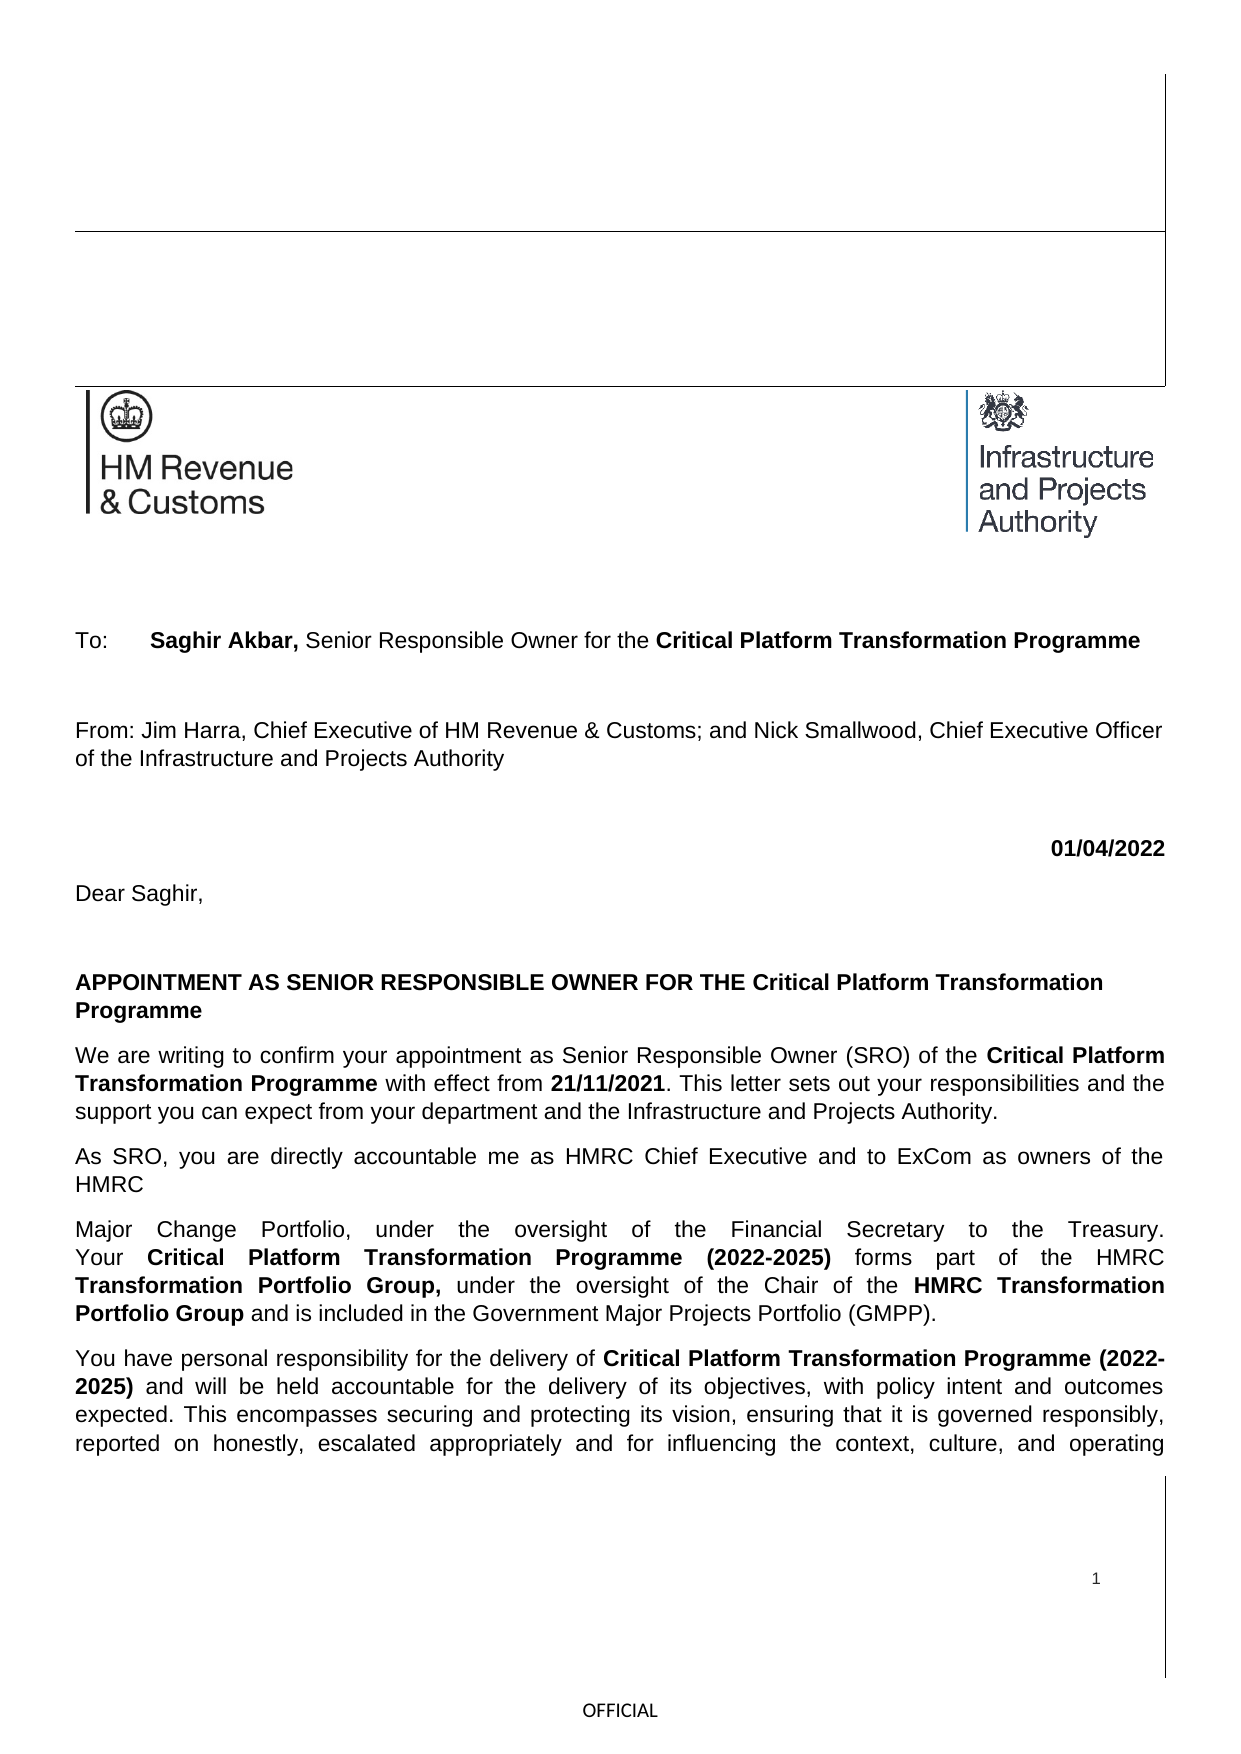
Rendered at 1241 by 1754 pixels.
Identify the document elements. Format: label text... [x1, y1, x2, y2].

table_header [620, 390, 1164, 538]
text Major Change Portfolio, under the oversight of the Financial Secretary to the Treasury. Your Critical Platform Transformation Programme (2022-2025) forms part of the HMRC Transformation Portfolio Group, under the oversight of the Chair of the HMRC Transformation Portfolio Group and is included in the Government Major Projects Portfolio (GMPP). [75, 1216, 1165, 1327]
table_header [75, 390, 619, 538]
text To: Saghir Akbar, Senior Responsible Owner for the Critical Platform Transformation Programme [75, 627, 1165, 654]
text As SRO, you are directly accountable me as HMRC Chief Executive and to ExCom as owners of the HMRC [75, 1143, 1165, 1198]
text You have personal responsibility for the delivery of Critical Platform Transformation Programme (2022-2025) and will be held accountable for the delivery of its objectives, with policy intent and outcomes expected. This encompasses securing and protecting its vision, ensuring that it is governed responsibly, reported on honestly, escalated appropriately and for influencing the context, culture, and operating [75, 1345, 1165, 1456]
table_header [983, 415, 993, 424]
text Dear Saghir, [75, 879, 1165, 906]
text APPOINTMENT AS SENIOR RESPONSIBLE OWNER FOR THE Critical Platform Transformation Programme [75, 969, 1165, 1024]
text We are writing to confirm your appointment as Senior Responsible Owner (SRO) of the Critical Platform Transformation Programme with effect from 21/11/2021. This letter sets out your responsibilities and the support you can expect from your department and the Infrastructure and Projects Authority. [75, 1042, 1165, 1125]
text 01/04/2022 [75, 835, 1165, 861]
table_header [995, 409, 1017, 428]
text From: Jim Harra, Chief Executive of HM Revenue & Customs; and Nick Smallwood, Chief Executive Officer of the Infrastructure and Projects Authority [75, 717, 1165, 772]
